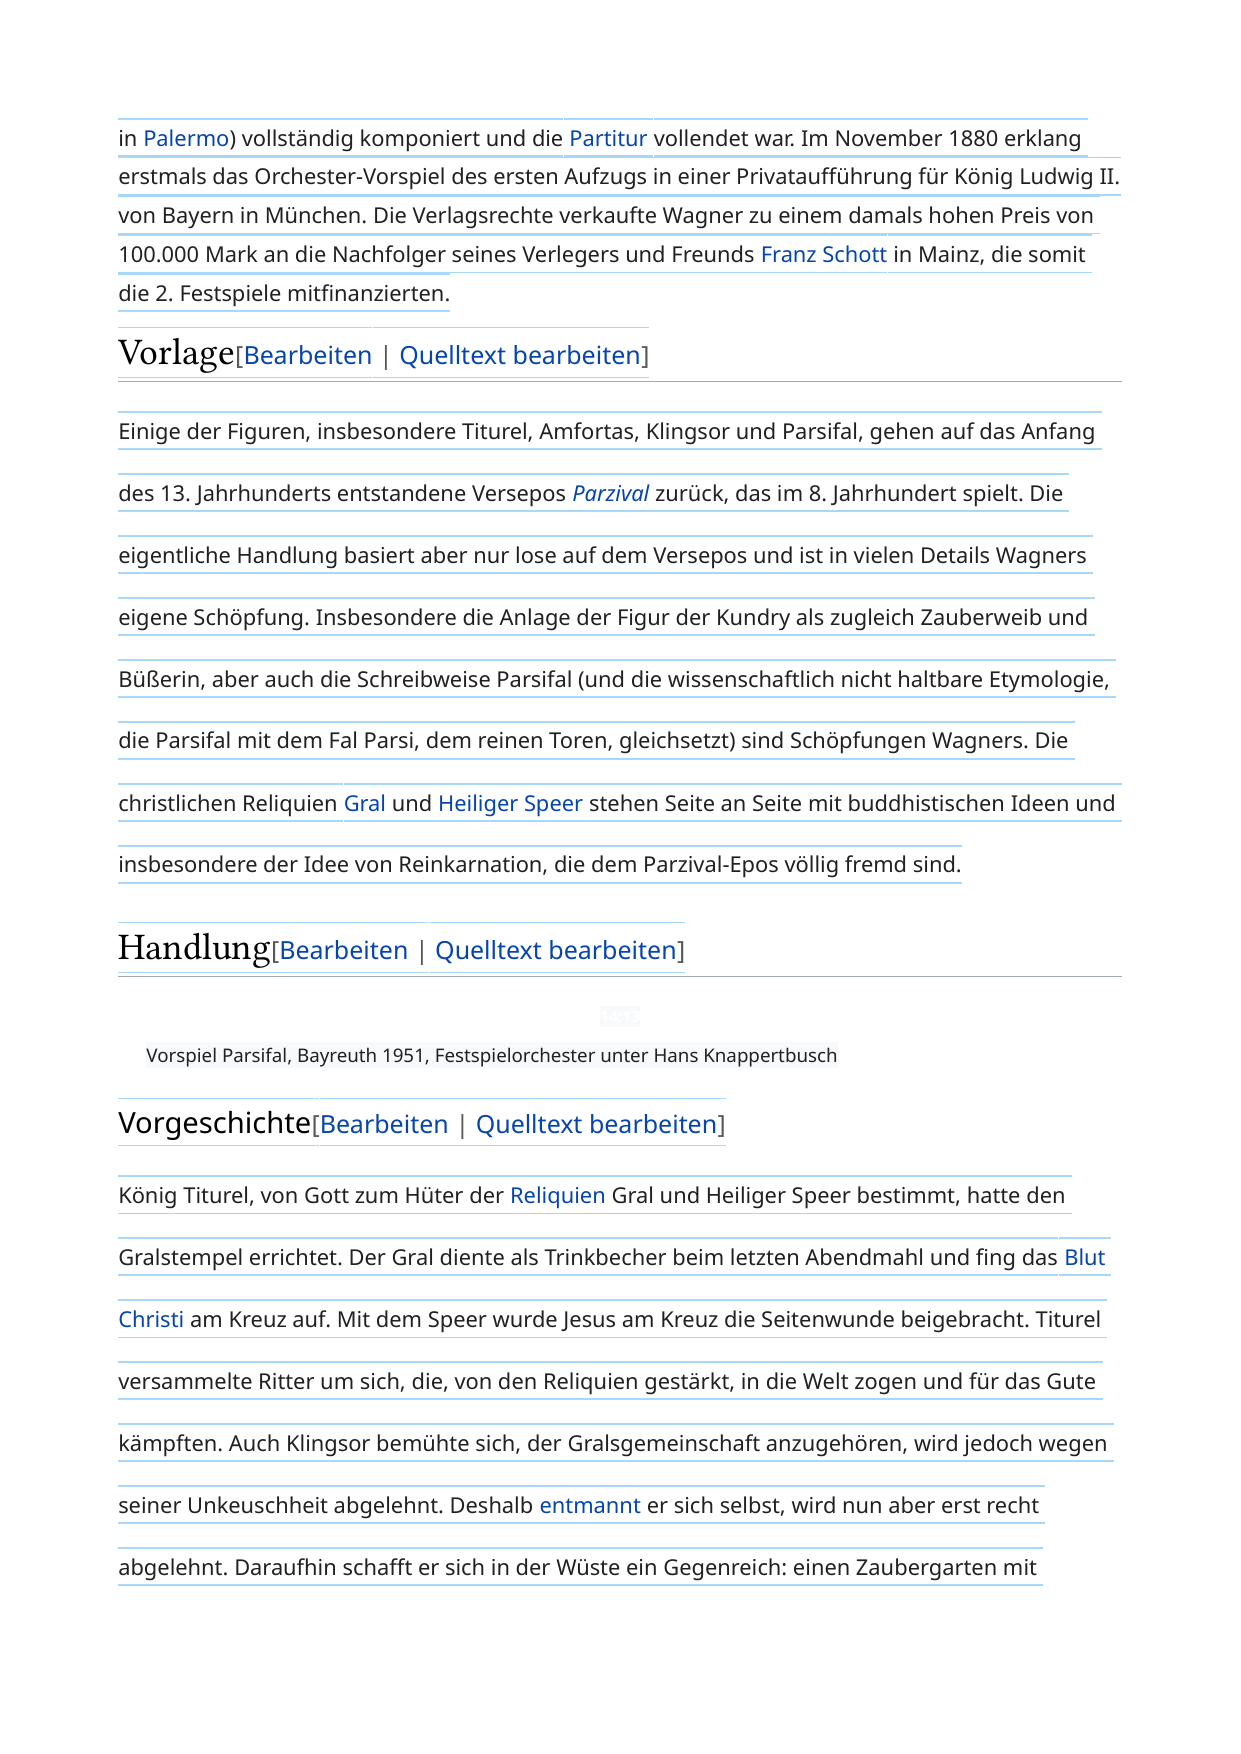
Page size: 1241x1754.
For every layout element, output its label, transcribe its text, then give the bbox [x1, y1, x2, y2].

text Vorspiel Parsifal, Bayreuth 1951, Festspielorchester unter Hans Knappertbusch [123, 1042, 1122, 1068]
text insbesondere der Idee von Reinkarnation, die dem Parzival-Epos völlig fremd sind. [118, 822, 1122, 884]
text König Titurel, von Gott zum Hüter der Reliquien Gral und Heiliger Speer bestimmt, hatte den Gralstempel errichtet. Der Gral diente als Trinkbecher beim letzten Abendmahl und fing das Blut Christi am Kreuz auf. Mit dem Speer wurde Jesus am Kreuz die Seitenwunde beigebracht. Titurel versammelte Ritter um sich, die, von den Reliquien gestärkt, in die Welt zogen und für das Gute kämpften. Auch Klingsor bemühte sich, der Gralsgemeinschaft anzugehören, wird jedoch wegen seiner Unkeuschheit abgelehnt. Deshalb entmannt er sich selbst, wird nun aber erst recht abgelehnt. Daraufhin schafft er sich in der Wüste ein Gegenreich: einen Zaubergarten mit [118, 1175, 1122, 1586]
subtitle Vorgeschichte[Bearbeiten | Quelltext bearbeiten] [118, 1097, 1122, 1146]
text christlichen Reliquien Gral und Heiliger Speer stehen Seite an Seite mit buddhistischen Ideen und [118, 784, 1122, 821]
subtitle Handlung[Bearbeiten | Quelltext bearbeiten] [118, 922, 1122, 976]
text 14:13 [118, 1006, 1122, 1027]
text Einige der Figuren, insbesondere Titurel, Amfortas, Klingsor und Parsifal, gehen auf das Anfang des 13. Jahrhunderts entstandene Versepos Parzival zurück, das im 8. Jahrhundert spielt. Die eigentliche Handlung basiert aber nur lose auf dem Versepos und ist in vielen Details Wagners eigene Schöpfung. Insbesondere die Anlage der Figur der Kundry als zugleich Zauberweib und Büßerin, aber auch die Schreibweise Parsifal (und die wissenschaftlich nicht haltbare Etymologie, die Parsifal mit dem Fal Parsi, dem reinen Toren, gleichsetzt) sind Schöpfungen Wagners. Die [118, 411, 1122, 783]
text in Palermo) vollständig komponiert und die Partitur vollendet war. Im November 1880 erklang erstmals das Orchester-Vorspiel des ersten Aufzugs in einer Privataufführung für König Ludwig II. von Bayern in München. Die Verlagsrechte verkaufte Wagner zu einem damals hohen Preis von 100.000 Mark an die Nachfolger seines Verlegers und Freunds Franz Schott in Mainz, die somit die 2. Festspiele mitfinanzierten. [118, 118, 1122, 312]
subtitle Vorlage[Bearbeiten | Quelltext bearbeiten] [118, 326, 1122, 381]
